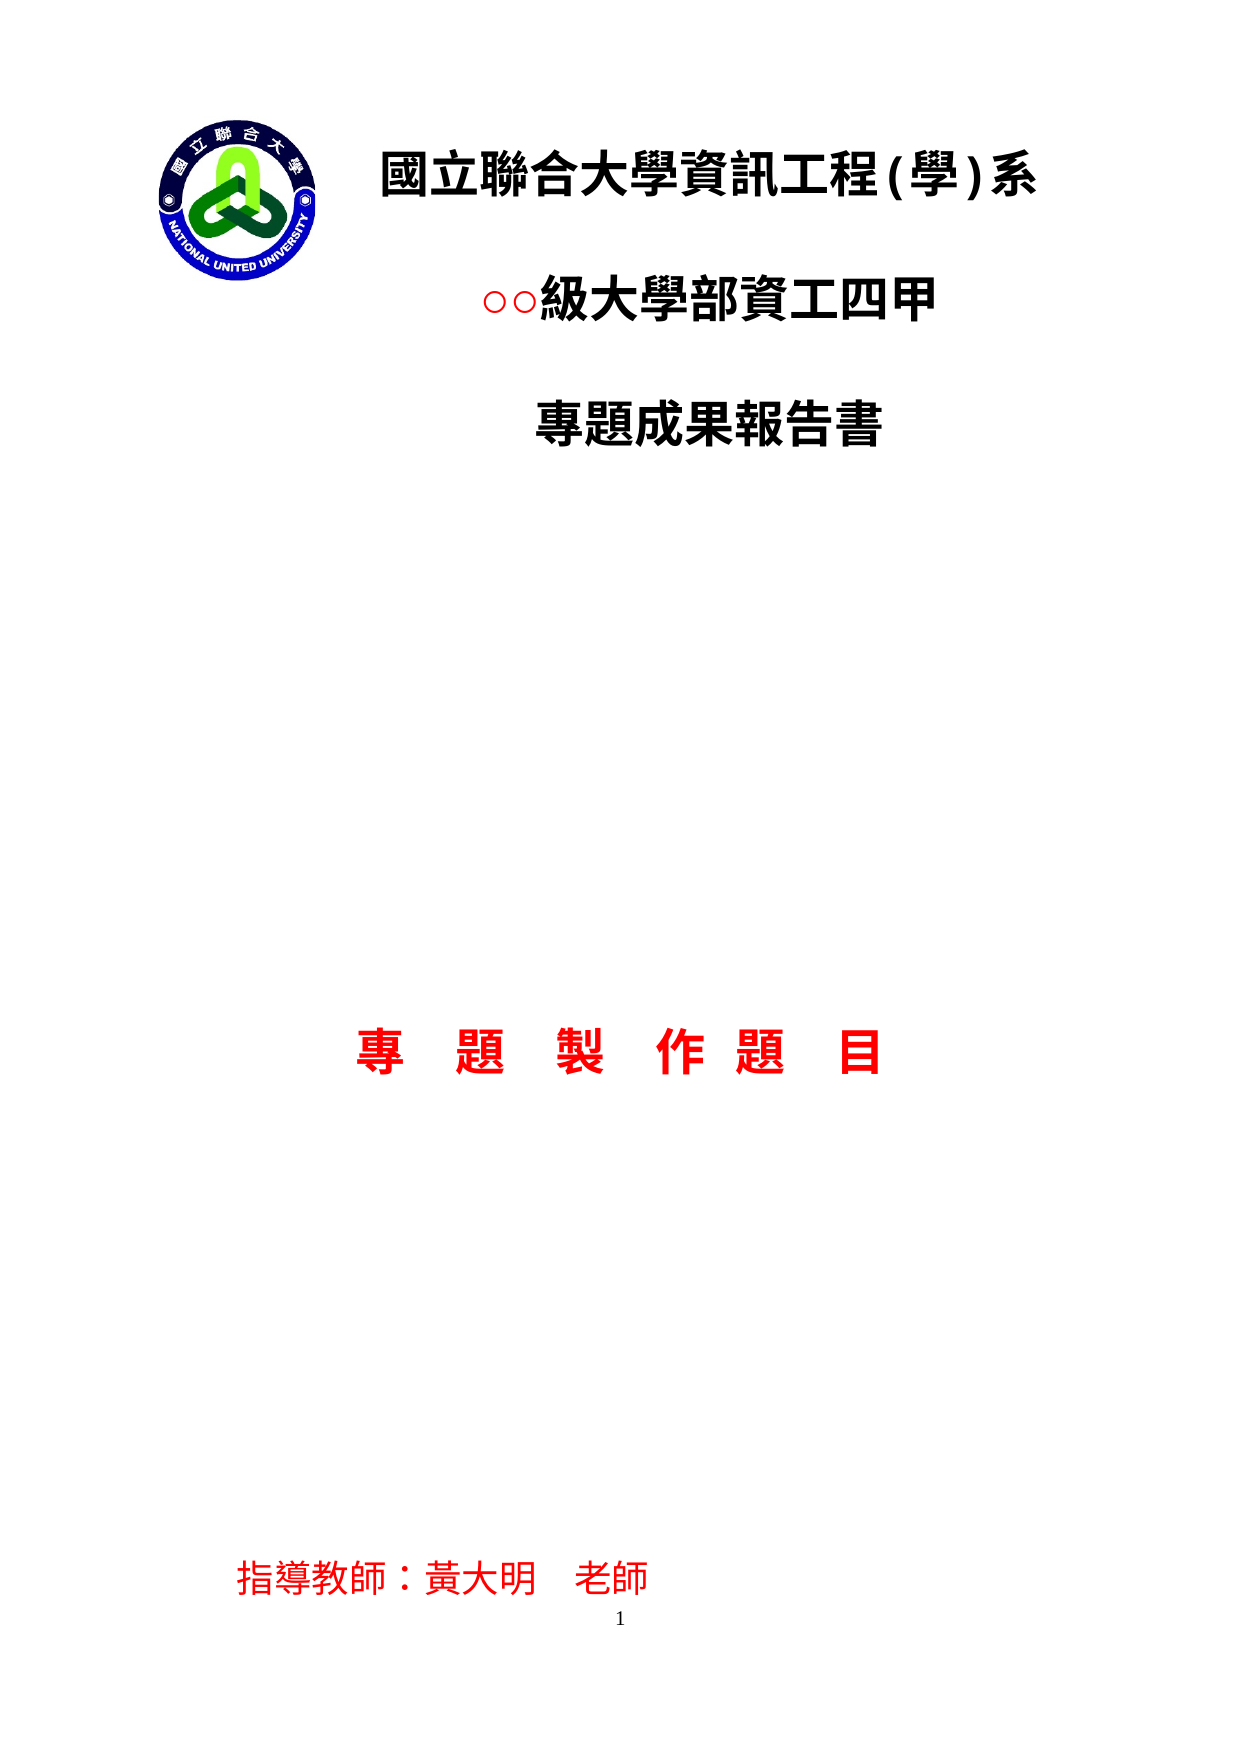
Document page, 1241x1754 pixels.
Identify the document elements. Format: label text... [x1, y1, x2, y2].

table_header 國立聯合大學資訊工程(學)系 ○○級大學部資工四甲 專題成果報告書 [326, 98, 1092, 472]
text 指導教師：黃大明 老師 [148, 1535, 1092, 1597]
text 專 題 製 作 題 目 [148, 972, 1092, 1097]
table_header [148, 98, 326, 472]
